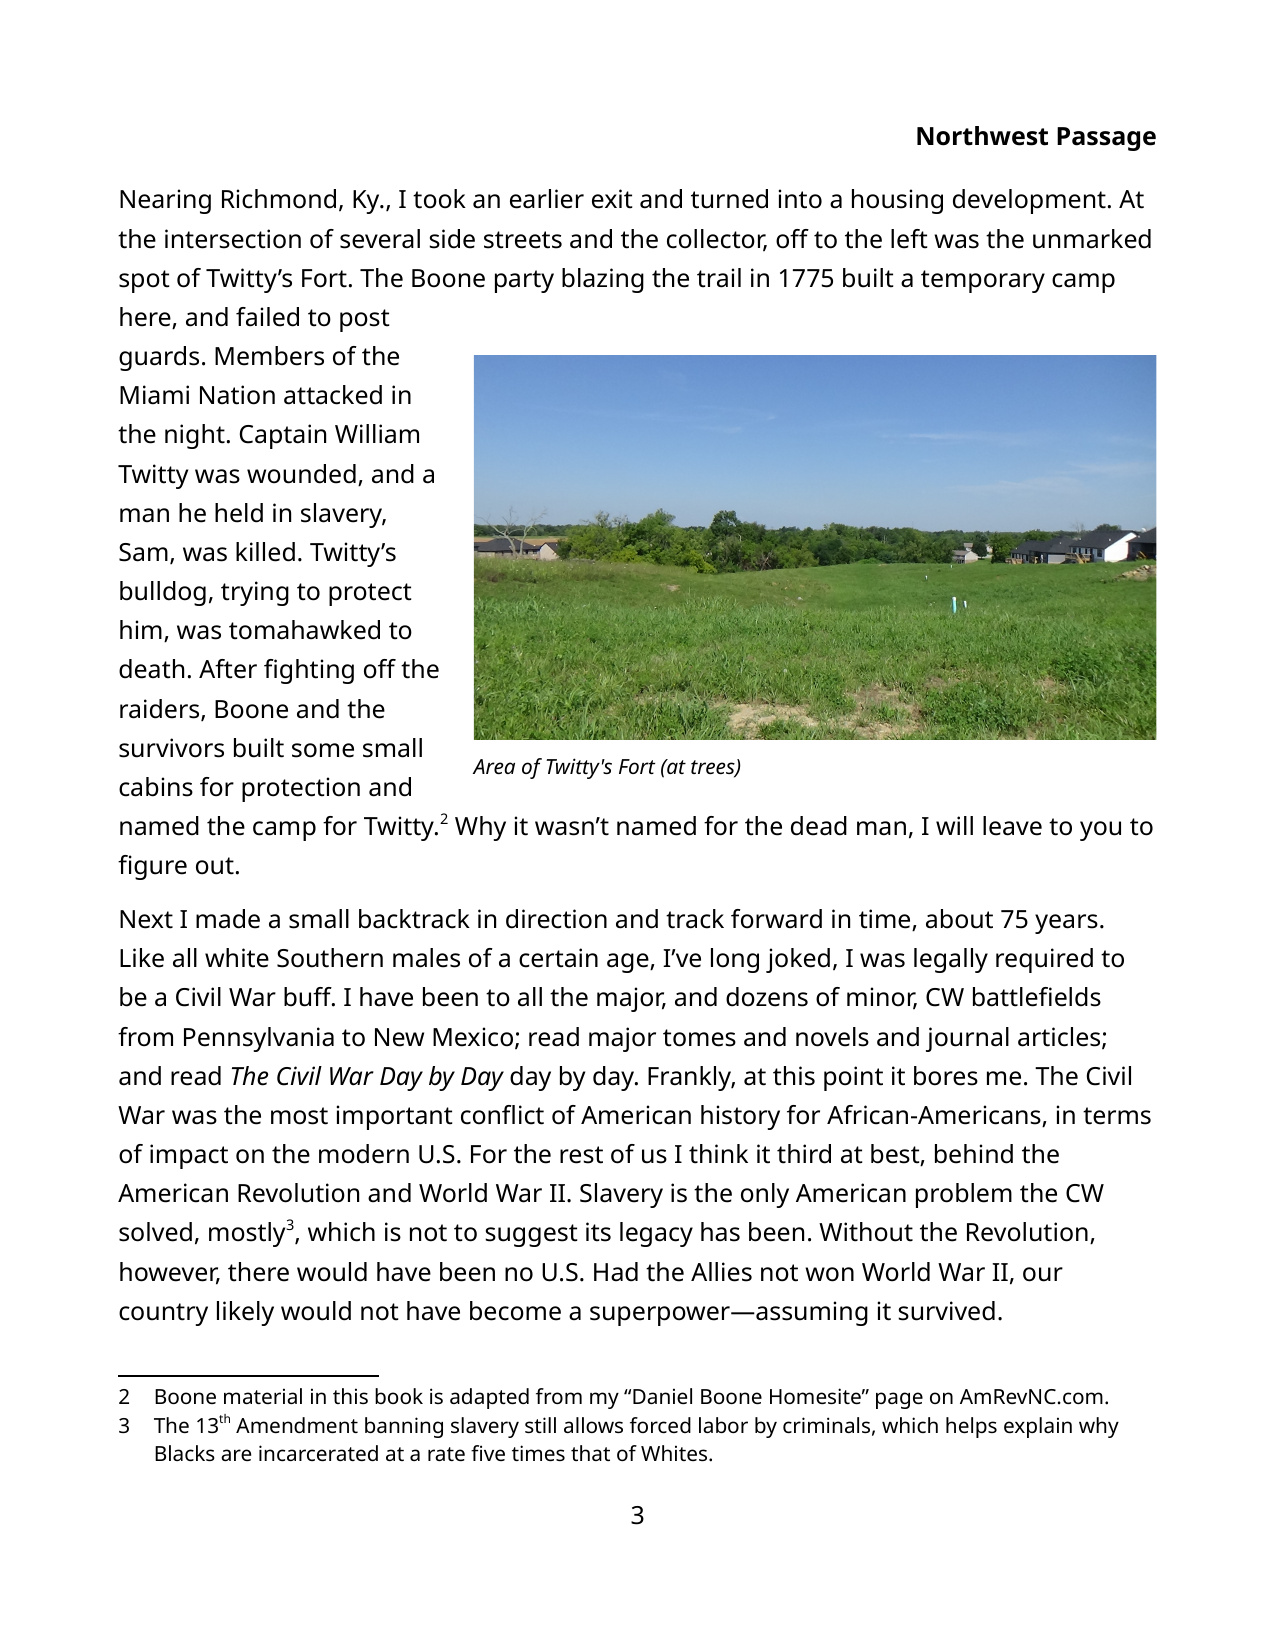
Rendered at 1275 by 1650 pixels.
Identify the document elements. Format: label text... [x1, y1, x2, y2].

text Area of Twitty's Fort (at trees) [474, 740, 1156, 781]
text Next I made a small backtrack in direction and track forward in time, about 75 years. Like all white Southern males of a certain age, I’ve long joked, I was legally required to be a Civil War buff. I have been to all the major, and dozens of minor, CW battlefields from Pennsylvania to New Mexico; read major tomes and novels and journal articles; and read The Civil War Day by Day day by day. Frankly, at this point it bores me. The Civil War was the most important conflict of American history for African-Americans, in terms of impact on the modern U.S. For the rest of us I think it third at best, behind the American Revolution and World War II. Slavery is the only American problem the CW solved, mostly, which is not to suggest its legacy has been. Without the Revolution, however, there would have been no U.S. Had the Allies not won World War II, our country likely would not have become a superpower—assuming it survived. [118, 902, 1157, 1327]
text Nearing Richmond, Ky., I took an earlier exit and turned into a housing development. At the intersection of several side streets and the collector, off to the left was the unmarked spot of Twitty’s Fort. The Boone party blazing the trail in 1775 built a temporary camp here, and failed to post guards. Members of the Miami Nation attacked in the night. Captain William Twitty was wounded, and a man he held in slavery, Sam, was killed. Twitty’s bulldog, trying to protect him, was tomahawked to death. After fighting off the raiders, Boone and the survivors built some small cabins for protection and named the camp for Twitty. Why it wasn’t named for the dead man, I will leave to you to figure out. [118, 182, 1157, 882]
picture [473, 355, 1157, 740]
text The 13th Amendment banning slavery still allows forced labor by criminals, which helps explain why Blacks are incarcerated at a rate five times that of Whites. [118, 1411, 1157, 1468]
text Boone material in this book is adapted from my “Daniel Boone Homesite” page on AmRevNC.com. [118, 1382, 1157, 1411]
